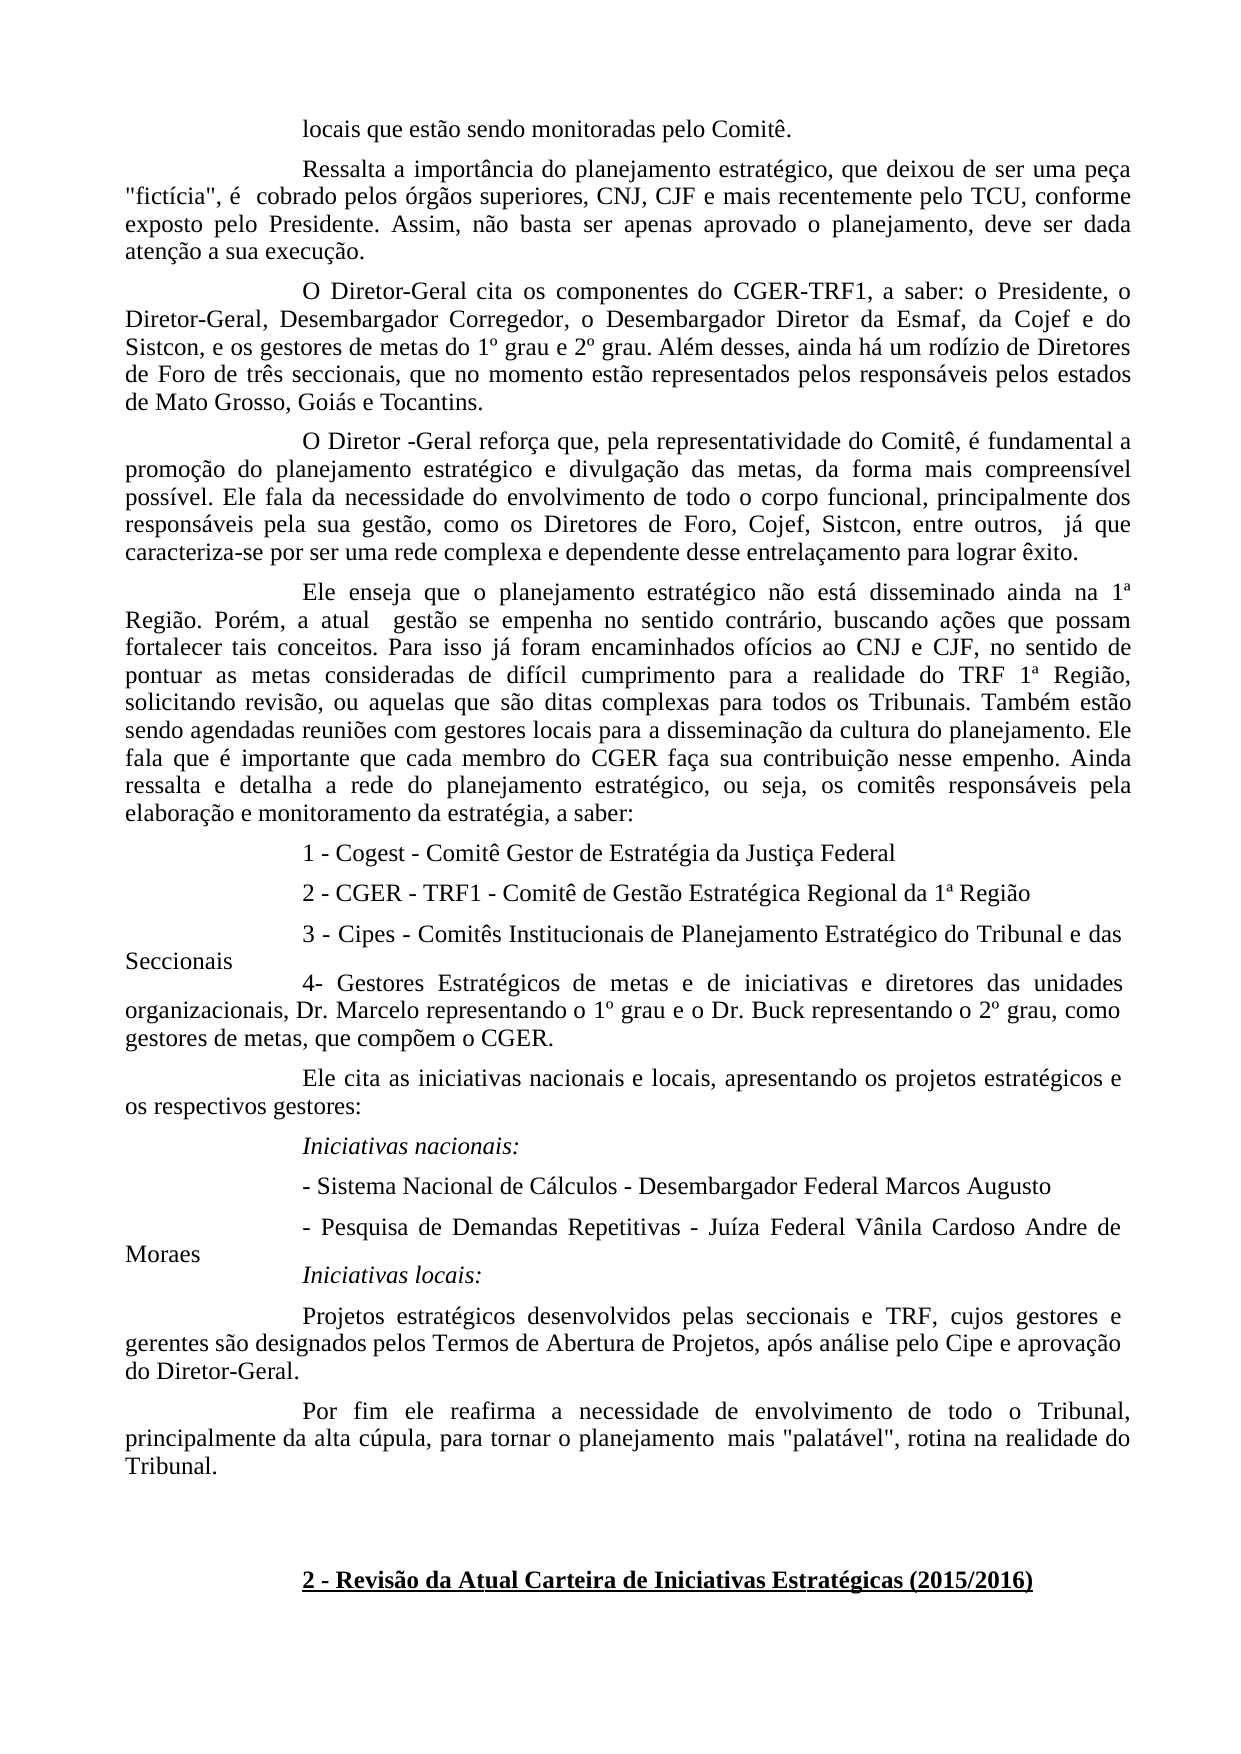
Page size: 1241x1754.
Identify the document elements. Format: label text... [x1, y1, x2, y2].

text Iniciativas locais: [302, 1260, 1140, 1289]
text Ele cita as iniciativas nacionais e locais, apresentando os projetos estratégicos e os respectivos gestores: [125, 1064, 1131, 1120]
text - Pesquisa de Demandas Repetitivas - Juíza Federal Vânila Cardoso Andre de [302, 1211, 1140, 1239]
text 2 - Revisão da Atual Carteira de Iniciativas Estratégicas (2015/2016) [302, 1565, 1140, 1594]
text 1 - Cogest - Comitê Gestor de Estratégia da Justiça Federal [302, 838, 1140, 867]
text organizacionais, Dr. Marcelo representando o 1º grau e o Dr. Buck representando o 2º grau, como gestores de metas, que compõem o CGER. [125, 997, 1131, 1052]
text O Diretor-Geral cita os componentes do CGER-TRF1, a saber: o Presidente, o Diretor-Geral, Desembargador Corregedor, o Desembargador Diretor da Esmaf, da Cojef e do Sistcon, e os gestores de metas do 1º grau e 2º grau. Além desses, ainda há um rodízio de Diretores de Foro de três seccionais, que no momento estão representados pelos responsáveis pelos estados de Mato Grosso, Goiás e Tocantins. [125, 278, 1131, 416]
text Ele enseja que o planejamento estratégico não está disseminado ainda na 1ª Região. Porém, a atual gestão se empenha no sentido contrário, buscando ações que possam fortalecer tais conceitos. Para isso já foram encaminhados ofícios ao CNJ e CJF, no sentido de pontuar as metas consideradas de difícil cumprimento para a realidade do TRF 1ª Região, solicitando revisão, ou aquelas que são ditas complexas para todos os Tribunais. Também estão sendo agendadas reuniões com gestores locais para a disseminação da cultura do planejamento. Ele fala que é importante que cada membro do CGER faça sua contribuição nesse empenho. Ainda ressalta e detalha a rede do planejamento estratégico, ou seja, os comitês responsáveis pela elaboração e monitoramento da estratégia, a saber: [125, 578, 1131, 827]
text Moraes [125, 1239, 208, 1268]
text 4- Gestores Estratégicos de metas e de iniciativas e diretores das unidades [302, 968, 1140, 996]
text - Sistema Nacional de Cálculos - Desembargador Federal Marcos Augusto [302, 1171, 1140, 1200]
text 3 - Cipes - Comitês Institucionais de Planejamento Estratégico do Tribunal e das [302, 918, 1140, 947]
text locais que estão sendo monitoradas pelo Comitê. [302, 114, 1140, 143]
text Projetos estratégicos desenvolvidos pelas seccionais e TRF, cujos gestores e [302, 1301, 1140, 1329]
text gerentes são designados pelos Termos de Abertura de Projetos, após análise pelo Cipe e aprovação do Diretor-Geral. [125, 1329, 1131, 1385]
text O Diretor -Geral reforça que, pela representatividade do Comitê, é fundamental a promoção do planejamento estratégico e divulgação das metas, da forma mais compreensível possível. Ele fala da necessidade do envolvimento de todo o corpo funcional, principalmente dos responsáveis pela sua gestão, como os Diretores de Foro, Cojef, Sistcon, entre outros, já que caracteriza-se por ser uma rede complexa e dependente desse entrelaçamento para lograr êxito. [125, 428, 1131, 566]
text 2 - CGER - TRF1 - Comitê de Gestão Estratégica Regional da 1ª Região [302, 878, 1140, 907]
text Iniciativas nacionais: [302, 1131, 1140, 1159]
text Seccionais [125, 947, 240, 975]
text Ressalta a importância do planejamento estratégico, que deixou de ser uma peça "fictícia", é cobrado pelos órgãos superiores, CNJ, CJF e mais recentemente pelo TCU, conforme exposto pelo Presidente. Assim, não basta ser apenas aprovado o planejamento, deve ser dada atenção a sua execução. [125, 156, 1131, 265]
text Por fim ele reafirma a necessidade de envolvimento de todo o Tribunal, principalmente da alta cúpula, para tornar o planejamento mais "palatável", rotina na realidade do Tribunal. [125, 1397, 1131, 1480]
